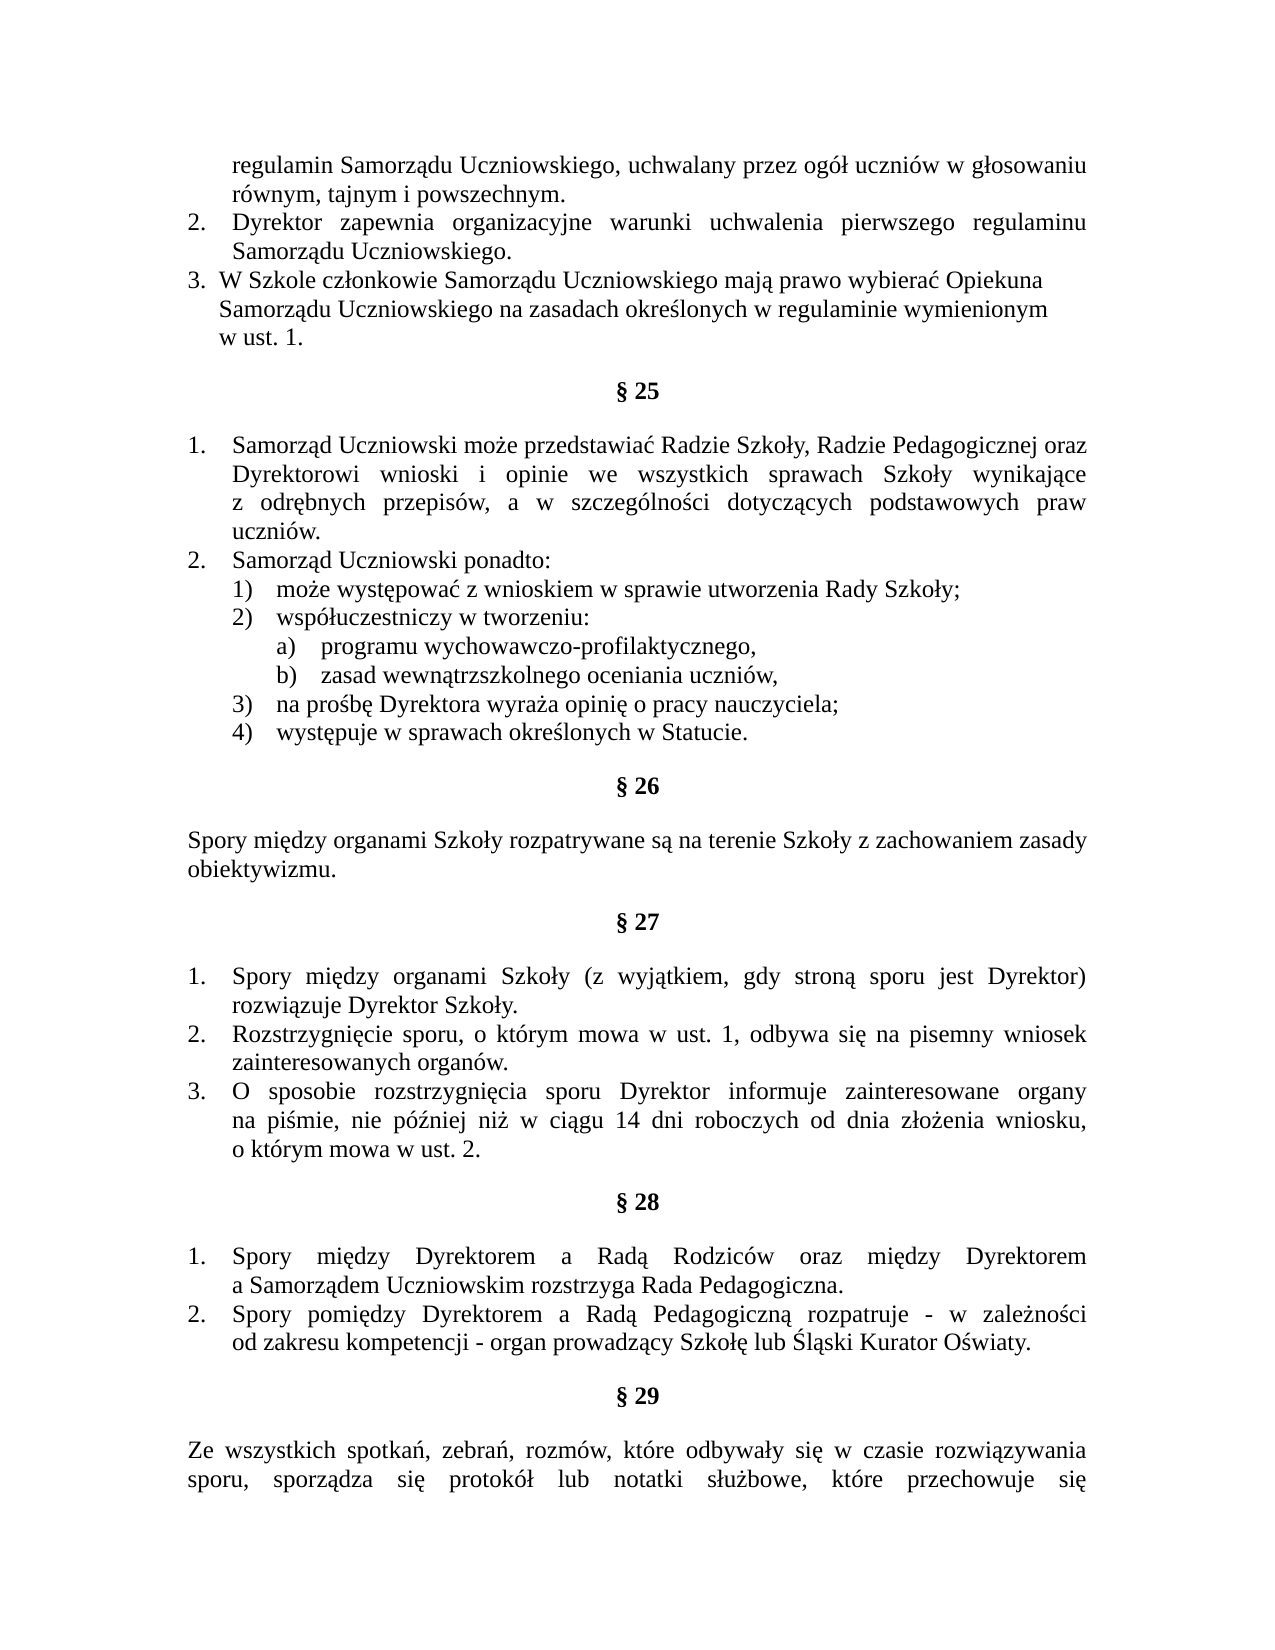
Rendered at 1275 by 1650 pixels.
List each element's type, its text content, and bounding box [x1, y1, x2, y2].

text § 26 [187, 771, 1087, 800]
text Ze wszystkich spotkań, zebrań, rozmów, które odbywały się w czasie rozwiązywania sporu, sporządza się protokół lub notatki służbowe, które przechowuje się [187, 1435, 1087, 1492]
text 2) współuczestniczy w tworzeniu: [232, 602, 1087, 631]
text Samorządu Uczniowskiego na zasadach określonych w regulaminie wymienionym [187, 294, 1087, 322]
text § 25 [187, 376, 1087, 405]
text 3. O sposobie rozstrzygnięcia sporu Dyrektor informuje zainteresowane organy na piśmie, nie później niż w ciągu 14 dni roboczych od dnia złożenia wniosku, o którym mowa w ust. 2. [187, 1076, 1087, 1162]
text § 27 [187, 907, 1087, 936]
text w ust. 1. [187, 322, 1087, 351]
text § 29 [187, 1381, 1087, 1410]
text a) programu wychowawczo-profilaktycznego, [276, 631, 1087, 660]
text § 28 [187, 1187, 1087, 1216]
text 1. Spory między Dyrektorem a Radą Rodziców oraz między Dyrektorem a Samorządem Uczniowskim rozstrzyga Rada Pedagogiczna. [187, 1241, 1087, 1299]
text 4) występuje w sprawach określonych w Statucie. [232, 717, 1087, 746]
text 3. W Szkole członkowie Samorządu Uczniowskiego mają prawo wybierać Opiekuna [187, 265, 1087, 294]
text 1) może występować z wnioskiem w sprawie utworzenia Rady Szkoły; [232, 574, 1087, 602]
text 2. Dyrektor zapewnia organizacyjne warunki uchwalenia pierwszego regulaminu Samorządu Uczniowskiego. [187, 207, 1087, 265]
text 3) na prośbę Dyrektora wyraża opinię o pracy nauczyciela; [232, 689, 1087, 717]
text 1. Samorząd Uczniowski może przedstawiać Radzie Szkoły, Radzie Pedagogicznej oraz Dyrektorowi wnioski i opinie we wszystkich sprawach Szkoły wynikające z odrębnych przepisów, a w szczególności dotyczących podstawowych praw uczniów. [187, 430, 1087, 545]
text 2. Samorząd Uczniowski ponadto: [187, 545, 1087, 574]
text 2. Rozstrzygnięcie sporu, o którym mowa w ust. 1, odbywa się na pisemny wniosek zainteresowanych organów. [187, 1019, 1087, 1076]
text 2. Spory pomiędzy Dyrektorem a Radą Pedagogiczną rozpatruje - w zależności od zakresu kompetencji - organ prowadzący Szkołę lub Śląski Kurator Oświaty. [187, 1299, 1087, 1356]
text 1. Spory między organami Szkoły (z wyjątkiem, gdy stroną sporu jest Dyrektor) rozwiązuje Dyrektor Szkoły. [187, 961, 1087, 1019]
text b) zasad wewnątrzszkolnego oceniania uczniów, [276, 660, 1087, 689]
text Spory między organami Szkoły rozpatrywane są na terenie Szkoły z zachowaniem zasady obiektywizmu. [187, 825, 1087, 882]
text regulamin Samorządu Uczniowskiego, uchwalany przez ogół uczniów w głosowaniu równym, tajnym i powszechnym. [187, 150, 1087, 207]
